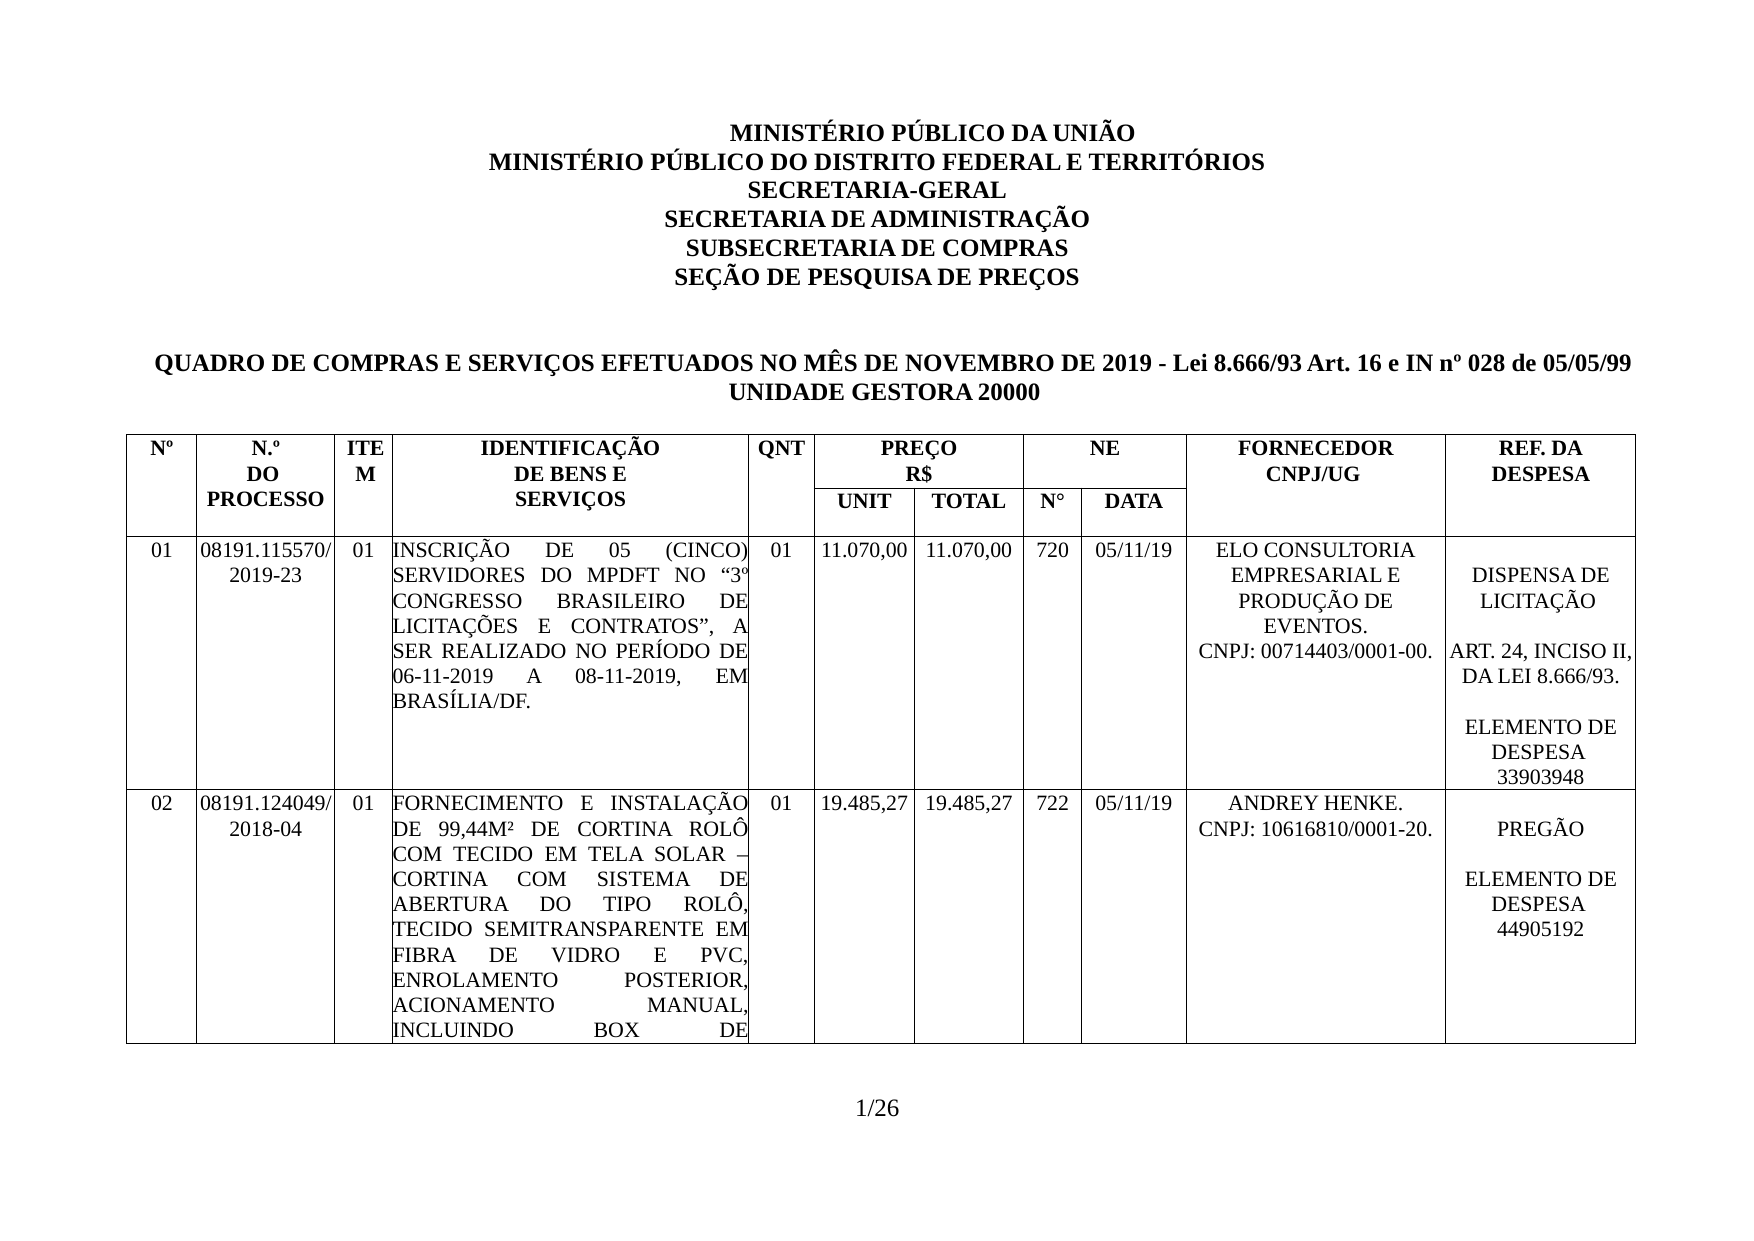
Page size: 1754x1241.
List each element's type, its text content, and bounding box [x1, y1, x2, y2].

table_cell 08191.115570/2019-23 [197, 537, 334, 789]
text SUBSECRETARIA DE COMPRAS [118, 233, 1636, 262]
table_cell 02 [127, 790, 196, 1042]
table_cell DATA [1082, 489, 1186, 536]
table_header FORNECEDOR CNPJ/UG [1187, 435, 1445, 536]
table_cell UNIT [815, 489, 914, 536]
text MINISTÉRIO PÚBLICO DA UNIÃO [156, 118, 1636, 147]
table_cell N° [1024, 489, 1081, 536]
table_cell TOTAL [915, 489, 1023, 536]
table_header IDENTIFICAÇÃO DE BENS E SERVIÇOS [393, 435, 748, 536]
table_cell 19.485,27 [915, 790, 1023, 1042]
table_header PREÇO R$ [815, 435, 1023, 487]
table_header N.º DO PROCESSO [197, 435, 334, 536]
table_header QNT [749, 435, 814, 536]
table_cell 01 [127, 537, 196, 789]
table_cell 01 [749, 790, 814, 1042]
subtitle SECRETARIA-GERAL [118, 176, 1636, 204]
table_cell 11.070,00 [915, 537, 1023, 789]
table_cell FORNECIMENTO E INSTALAÇÃO DE 99,44M² DE CORTINA ROLÔ COM TECIDO EM TELA SOLAR – CORTINA COM SISTEMA DE ABERTURA DO TIPO ROLÔ, TECIDO SEMITRANSPARENTE EM FIBRA DE VIDRO E PVC, ENROLAMENTO POSTERIOR, ACIONAMENTO MANUAL, INCLUINDO BOX DE [393, 790, 748, 1042]
text MINISTÉRIO PÚBLICO DO DISTRITO FEDERAL E TERRITÓRIOS [118, 147, 1636, 176]
table_cell 08191.124049/2018-04 [197, 790, 334, 1042]
table_cell ANDREY HENKE. CNPJ: 10616810/0001-20. [1187, 790, 1445, 1042]
table_cell DISPENSA DE LICITAÇÃO ART. 24, INCISO II, DA LEI 8.666/93. ELEMENTO DE DESPESA 33903948 [1446, 537, 1635, 789]
table_cell 11.070,00 [815, 537, 914, 789]
table_cell ELO CONSULTORIA EMPRESARIAL E PRODUÇÃO DE EVENTOS. CNPJ: 00714403/0001-00. [1187, 537, 1445, 789]
subtitle QUADRO DE COMPRAS E SERVIÇOS EFETUADOS NO MÊS DE NOVEMBRO DE 2019 - Lei 8.666/93 Art. 16 e IN nº 028 de 05/05/99 [118, 348, 1668, 377]
text SEÇÃO DE PESQUISA DE PREÇOS [118, 262, 1636, 291]
table_cell PREGÃO ELEMENTO DE DESPESA 44905192 [1446, 790, 1635, 1042]
table_cell 05/11/19 [1082, 790, 1186, 1042]
table_header ITEM [335, 435, 392, 536]
table_cell 19.485,27 [815, 790, 914, 1042]
subtitle UNIDADE GESTORA 20000 [133, 377, 1636, 406]
table_header NE [1024, 435, 1186, 487]
table_header Nº [127, 435, 196, 536]
table_cell 05/11/19 [1082, 537, 1186, 789]
table_cell 01 [335, 790, 392, 1042]
table_cell 01 [749, 537, 814, 789]
table_cell 01 [335, 537, 392, 789]
table_cell 720 [1024, 537, 1081, 789]
text SECRETARIA DE ADMINISTRAÇÃO [118, 204, 1636, 233]
table_cell 722 [1024, 790, 1081, 1042]
table_header REF. DA DESPESA [1446, 435, 1635, 536]
table_cell INSCRIÇÃO DE 05 (CINCO) SERVIDORES DO MPDFT NO “3º CONGRESSO BRASILEIRO DE LICITAÇÕES E CONTRATOS”, A SER REALIZADO NO PERÍODO DE 06-11-2019 A 08-11-2019, EM BRASÍLIA/DF. [393, 537, 748, 789]
